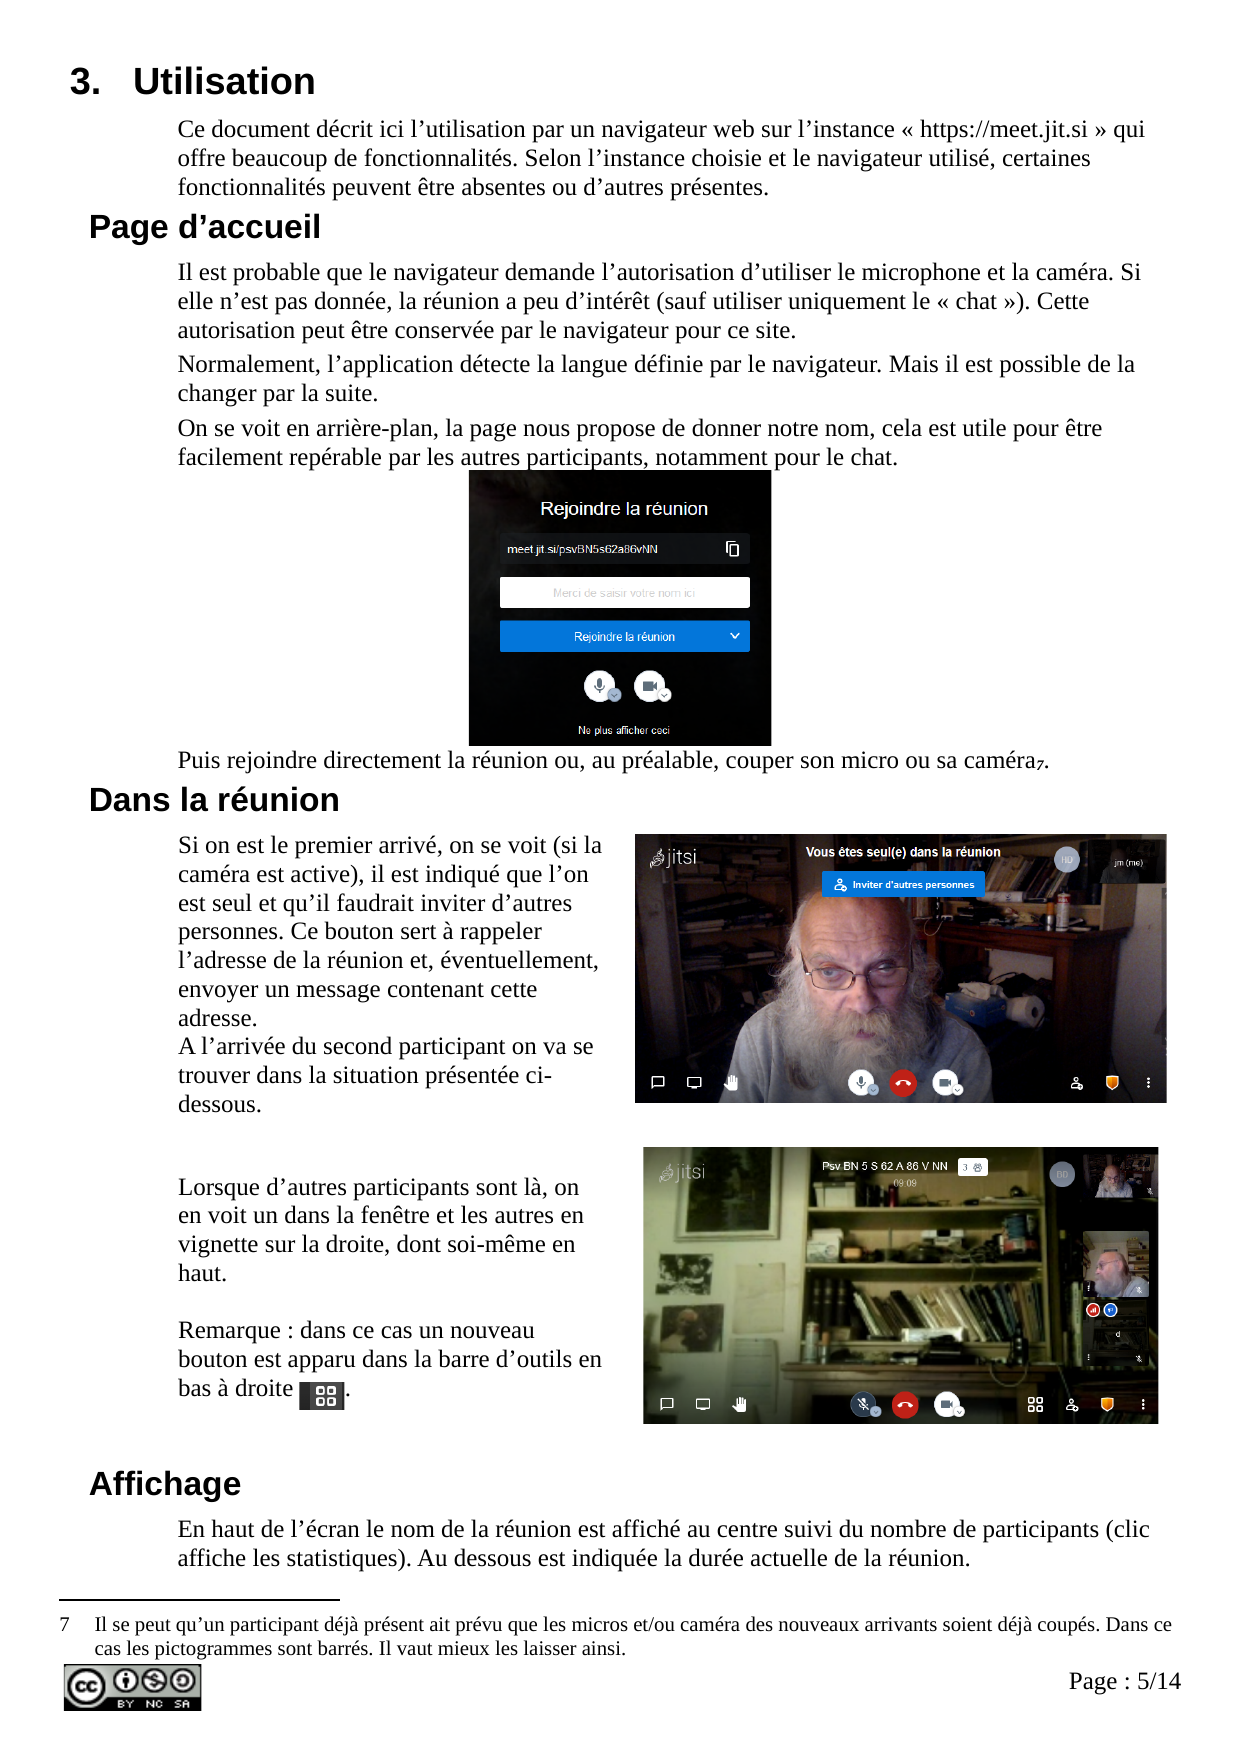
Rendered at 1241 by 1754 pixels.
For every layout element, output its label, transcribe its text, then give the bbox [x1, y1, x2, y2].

text On se voit en arrière-plan, la page nous propose de donner notre nom, cela est utile pour être facilement repérable par les autres participants, notamment pour le chat. [177, 413, 1181, 470]
text Ce document décrit ici l’utilisation par un navigateur web sur l’instance « https://meet.jit.si » qui offre beaucoup de fonctionnalités. Selon l’instance choisie et le navigateur utilisé, certaines fonctionnalités peuvent être absentes ou d’autres présentes. [177, 114, 1181, 201]
text Normalement, l’application détecte la langue définie par le navigateur. Mais il est possible de la changer par la suite. [177, 349, 1181, 407]
picture [63, 1664, 202, 1711]
table_header [621, 824, 1181, 1137]
text En haut de l’écran le nom de la réunion est affiché au centre suivi du nombre de participants (clic affiche les statistiques). Au dessous est indiquée la durée actuelle de la réunion. [177, 1514, 1181, 1572]
subtitle Affichage [88, 1464, 1181, 1502]
picture [331, 1382, 345, 1410]
table_header Si on est le premier arrivé, on se voit (si la caméra est active), il est indiqué que l’on est seul et qu’il faudrait inviter d’autres personnes. Ce bouton sert à rappeler l’adresse de la réunion et, éventuellement, envoyer un message contenant cette adresse. A l’arrivée du second participant on va se trouver dans la situation présentée ci-dessous. [166, 824, 621, 1137]
picture [468, 470, 772, 746]
picture [635, 834, 1167, 1103]
table_cell Lorsque d’autres participants sont là, on en voit un dans la fenêtre et les autres en vignette sur la droite, dont soi-même en haut. Remarque : dans ce cas un nouveau bouton est apparu dans la barre d’outils en bas à droite . [166, 1137, 621, 1458]
subtitle Page d’accueil [88, 207, 1181, 245]
subtitle Utilisation [59, 59, 1181, 103]
text Il se peut qu’un participant déjà présent ait prévu que les micros et/ou caméra des nouveaux arrivants soient déjà coupés. Dans ce cas les pictogrammes sont barrés. Il vaut mieux les laisser ainsi. [59, 1612, 1181, 1660]
table_cell [621, 1137, 1181, 1458]
picture [643, 1147, 1159, 1424]
subtitle Dans la réunion [88, 780, 1181, 818]
text Il est probable que le navigateur demande l’autorisation d’utiliser le microphone et la caméra. Si elle n’est pas donnée, la réunion a peu d’intérêt (sauf utiliser uniquement le « chat »). Cette autorisation peut être conservée par le navigateur pour ce site. [177, 257, 1181, 343]
text Puis rejoindre directement la réunion ou, au préalable, couper son micro ou sa caméra. [177, 476, 1181, 774]
